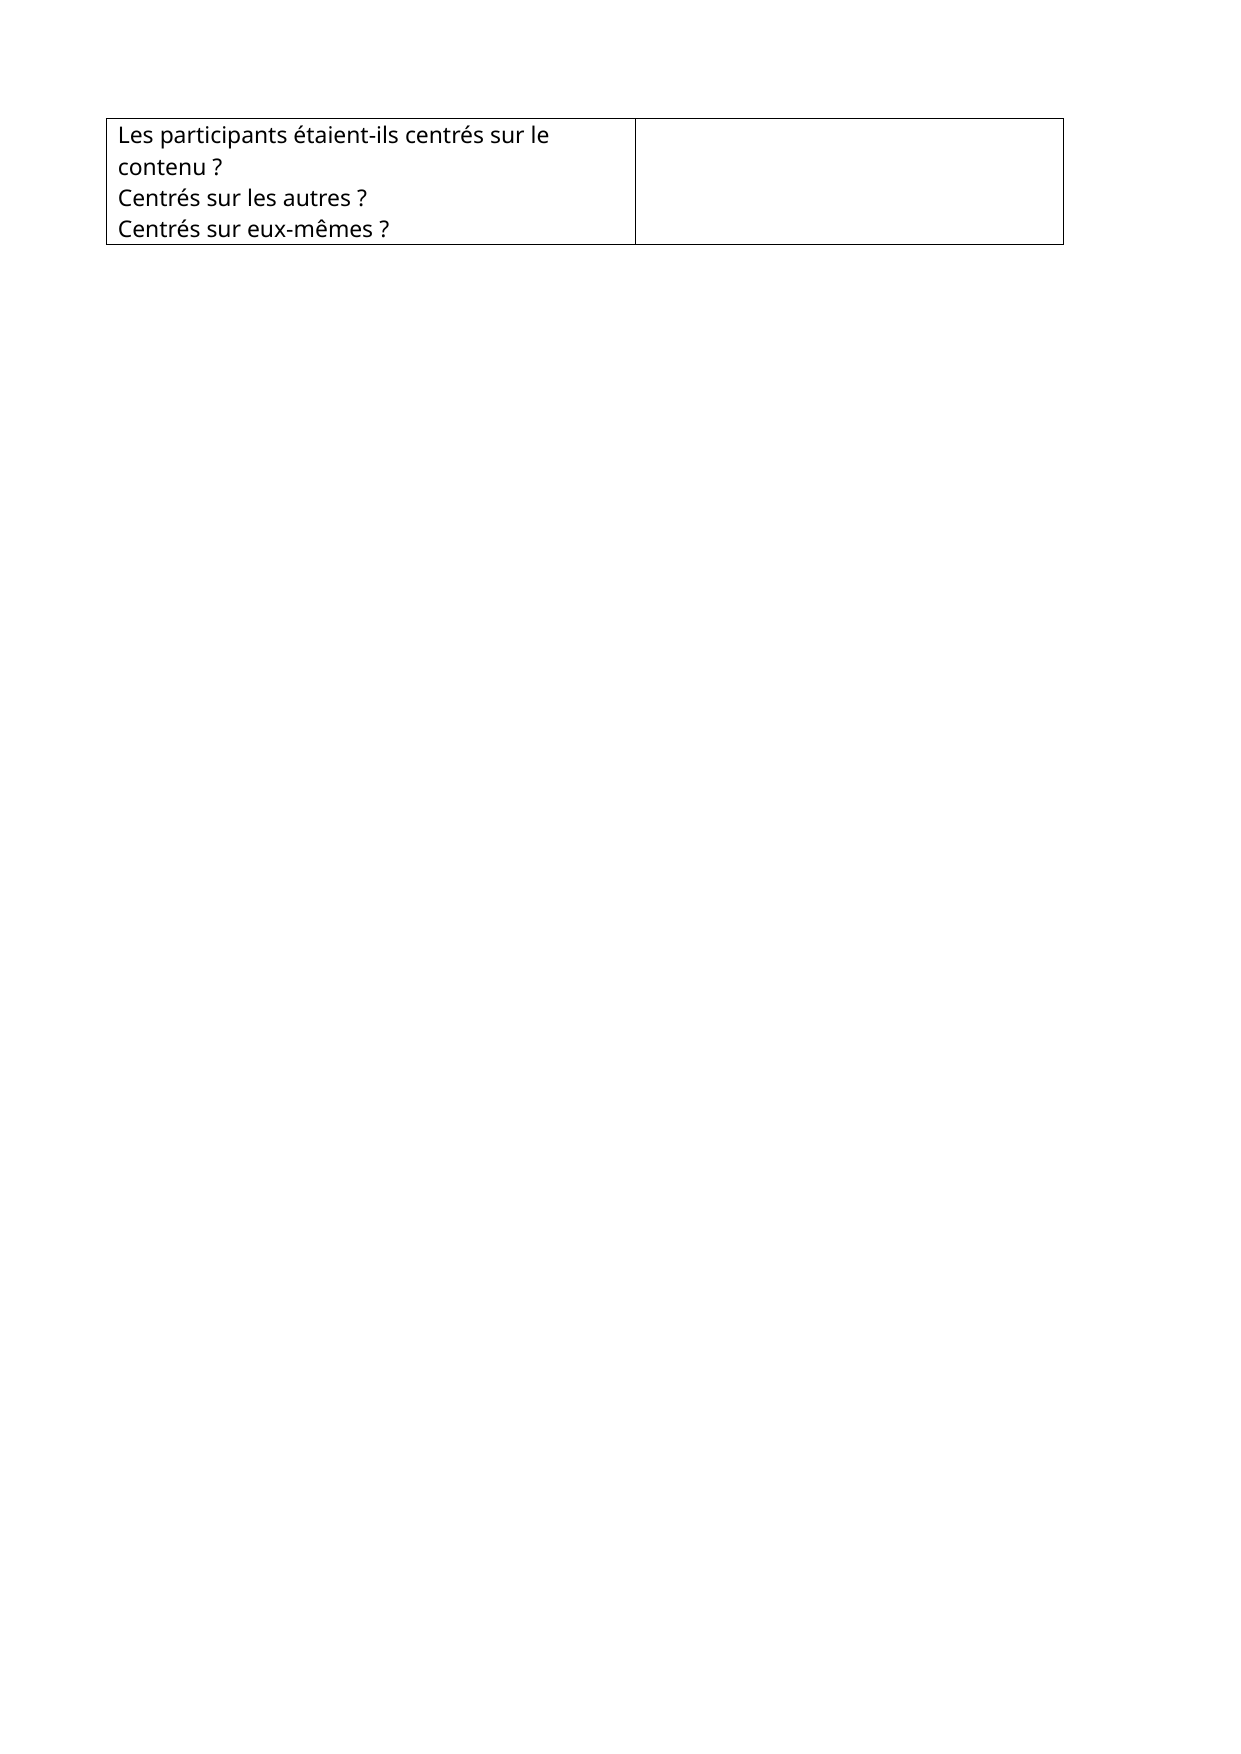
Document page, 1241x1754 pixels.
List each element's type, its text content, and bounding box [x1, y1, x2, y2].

table_cell Les participants étaient-ils centrés sur le contenu ? Centrés sur les autres ? Centrés sur eux-mêmes ? [107, 119, 635, 244]
table_cell [636, 119, 1063, 244]
